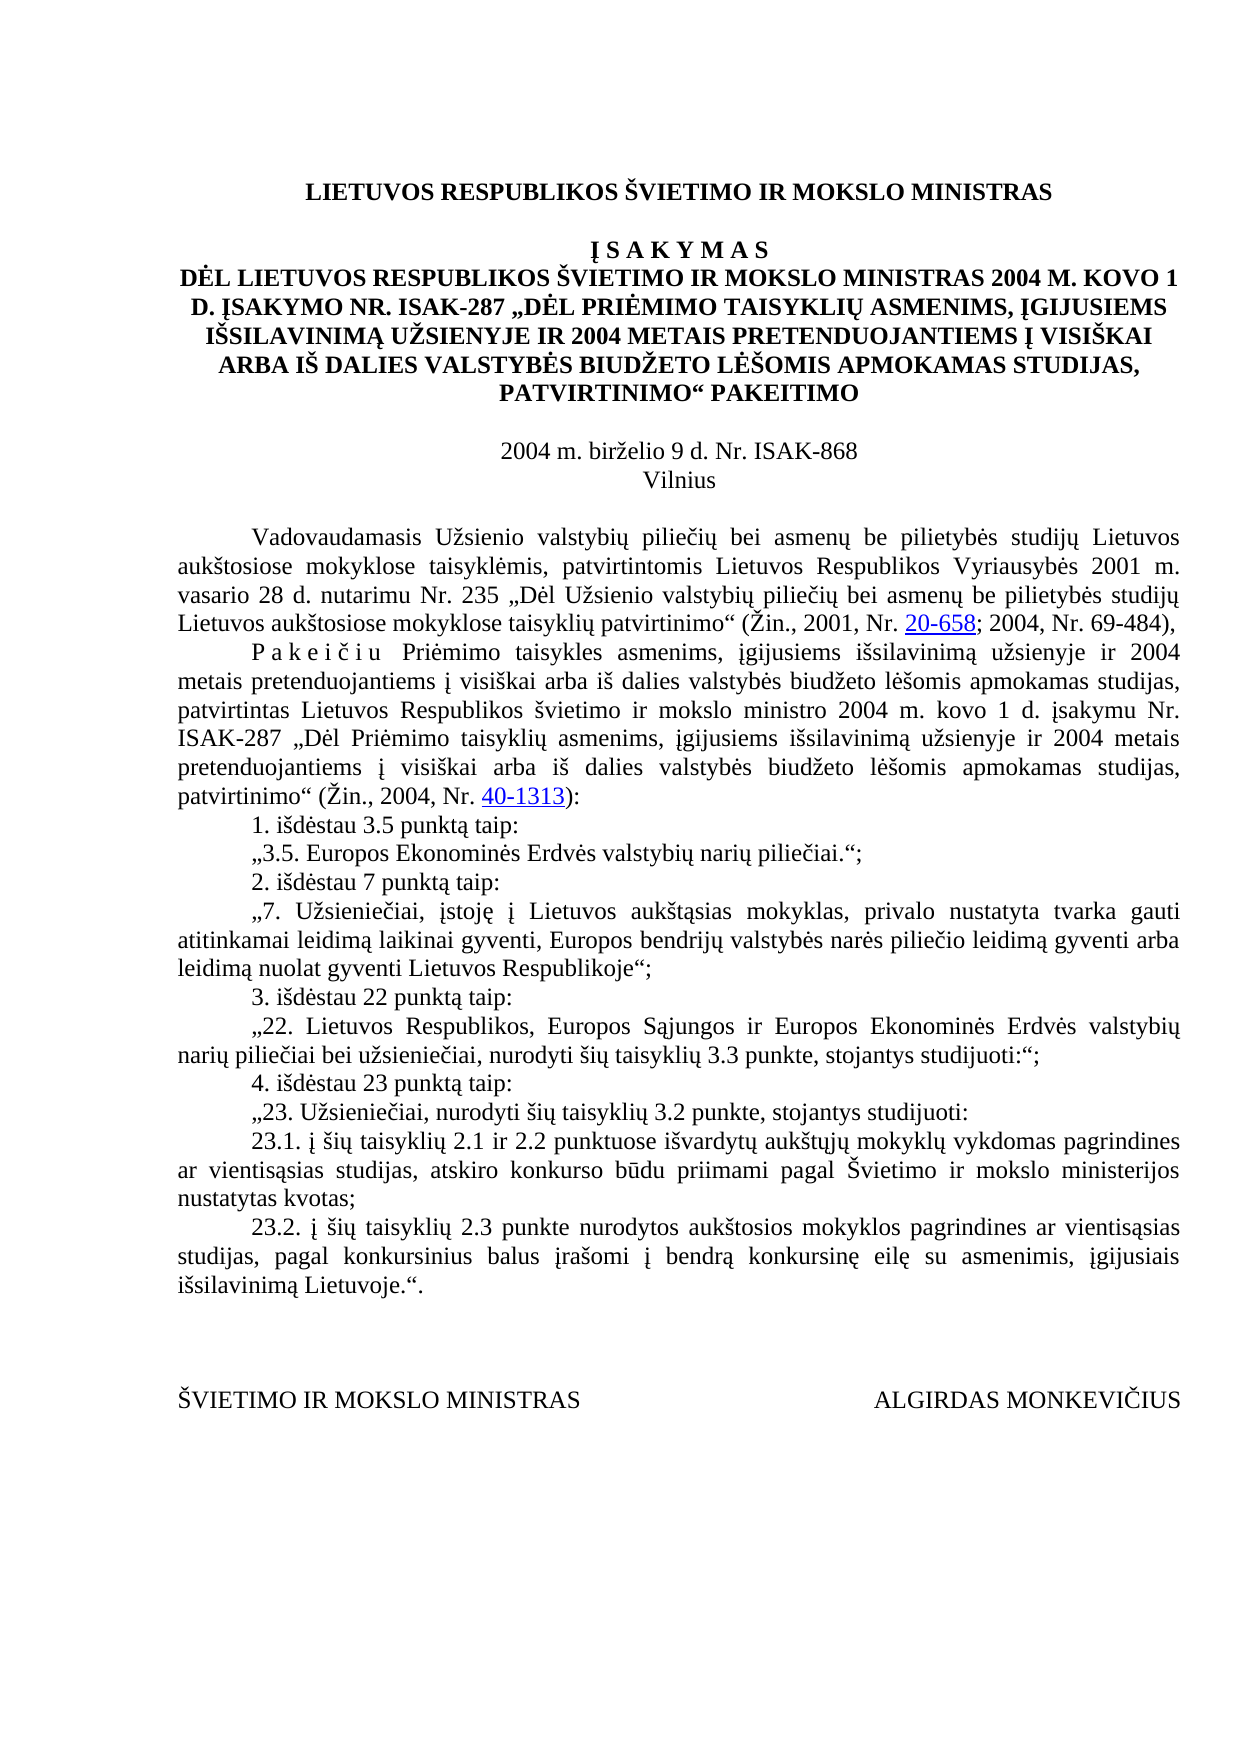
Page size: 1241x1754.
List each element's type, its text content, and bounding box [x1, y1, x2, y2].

text 2004 m. birželio 9 d. Nr. ISAK-868 [177, 436, 1181, 465]
text 23.2. į šių taisyklių 2.3 punkte nurodytos aukštosios mokyklos pagrindines ar vientisąsias studijas, pagal konkursinius balus įrašomi į bendrą konkursinę eilę su asmenimis, įgijusiais išsilavinimą Lietuvoje.“. [177, 1212, 1181, 1298]
text ŠVIETIMO IR MOKSLO MINISTRAS ALGIRDAS MONKEVIČIUS [177, 1385, 1181, 1413]
text DĖL LIETUVOS RESPUBLIKOS ŠVIETIMO IR MOKSLO MINISTRAS 2004 M. KOVO 1 D. ĮSAKYMO NR. ISAK-287 „DĖL PRIĖMIMO TAISYKLIŲ ASMENIMS, ĮGIJUSIEMS IŠSILAVINIMĄ UŽSIENYJE IR 2004 METAIS PRETENDUOJANTIEMS Į VISIŠKAI ARBA IŠ DALIES VALSTYBĖS BIUDŽETO LĖŠOMIS APMOKAMAS STUDIJAS, PATVIRTINIMO“ PAKEITIMO [177, 263, 1181, 407]
text Į S A K Y M A S [177, 235, 1181, 263]
text „7. Užsieniečiai, įstoję į Lietuvos aukštąsias mokyklas, privalo nustatyta tvarka gauti atitinkamai leidimą laikinai gyventi, Europos bendrijų valstybės narės piliečio leidimą gyventi arba leidimą nuolat gyventi Lietuvos Respublikoje“; [177, 896, 1181, 982]
text 3. išdėstau 22 punktą taip: [177, 982, 1181, 1011]
text „22. Lietuvos Respublikos, Europos Sąjungos ir Europos Ekonominės Erdvės valstybių narių piliečiai bei užsieniečiai, nurodyti šių taisyklių 3.3 punkte, stojantys studijuoti:“; [177, 1011, 1181, 1068]
text „23. Užsieniečiai, nurodyti šių taisyklių 3.2 punkte, stojantys studijuoti: [177, 1097, 1181, 1126]
text Pakeičiu Priėmimo taisykles asmenims, įgijusiems išsilavinimą užsienyje ir 2004 metais pretenduojantiems į visiškai arba iš dalies valstybės biudžeto lėšomis apmokamas studijas, patvirtintas Lietuvos Respublikos švietimo ir mokslo ministro 2004 m. kovo 1 d. įsakymu Nr. ISAK-287 „Dėl Priėmimo taisyklių asmenims, įgijusiems išsilavinimą užsienyje ir 2004 metais pretenduojantiems į visiškai arba iš dalies valstybės biudžeto lėšomis apmokamas studijas, patvirtinimo“ (Žin., 2004, Nr. 40-1313): [177, 637, 1181, 810]
text 4. išdėstau 23 punktą taip: [177, 1068, 1181, 1097]
text 1. išdėstau 3.5 punktą taip: [177, 810, 1181, 838]
text „3.5. Europos Ekonominės Erdvės valstybių narių piliečiai.“; [177, 838, 1181, 867]
text Vadovaudamasis Užsienio valstybių piliečių bei asmenų be pilietybės studijų Lietuvos aukštosiose mokyklose taisyklėmis, patvirtintomis Lietuvos Respublikos Vyriausybės 2001 m. vasario 28 d. nutarimu Nr. 235 „Dėl Užsienio valstybių piliečių bei asmenų be pilietybės studijų Lietuvos aukštosiose mokyklose taisyklių patvirtinimo“ (Žin., 2001, Nr. 20-658; 2004, Nr. 69-484), [177, 522, 1181, 637]
text Vilnius [177, 465, 1181, 493]
text LIETUVOS RESPUBLIKOS ŠVIETIMO IR MOKSLO MINISTRAS [177, 177, 1181, 206]
text 23.1. į šių taisyklių 2.1 ir 2.2 punktuose išvardytų aukštųjų mokyklų vykdomas pagrindines ar vientisąsias studijas, atskiro konkurso būdu priimami pagal Švietimo ir mokslo ministerijos nustatytas kvotas; [177, 1126, 1181, 1212]
text 2. išdėstau 7 punktą taip: [177, 867, 1181, 896]
